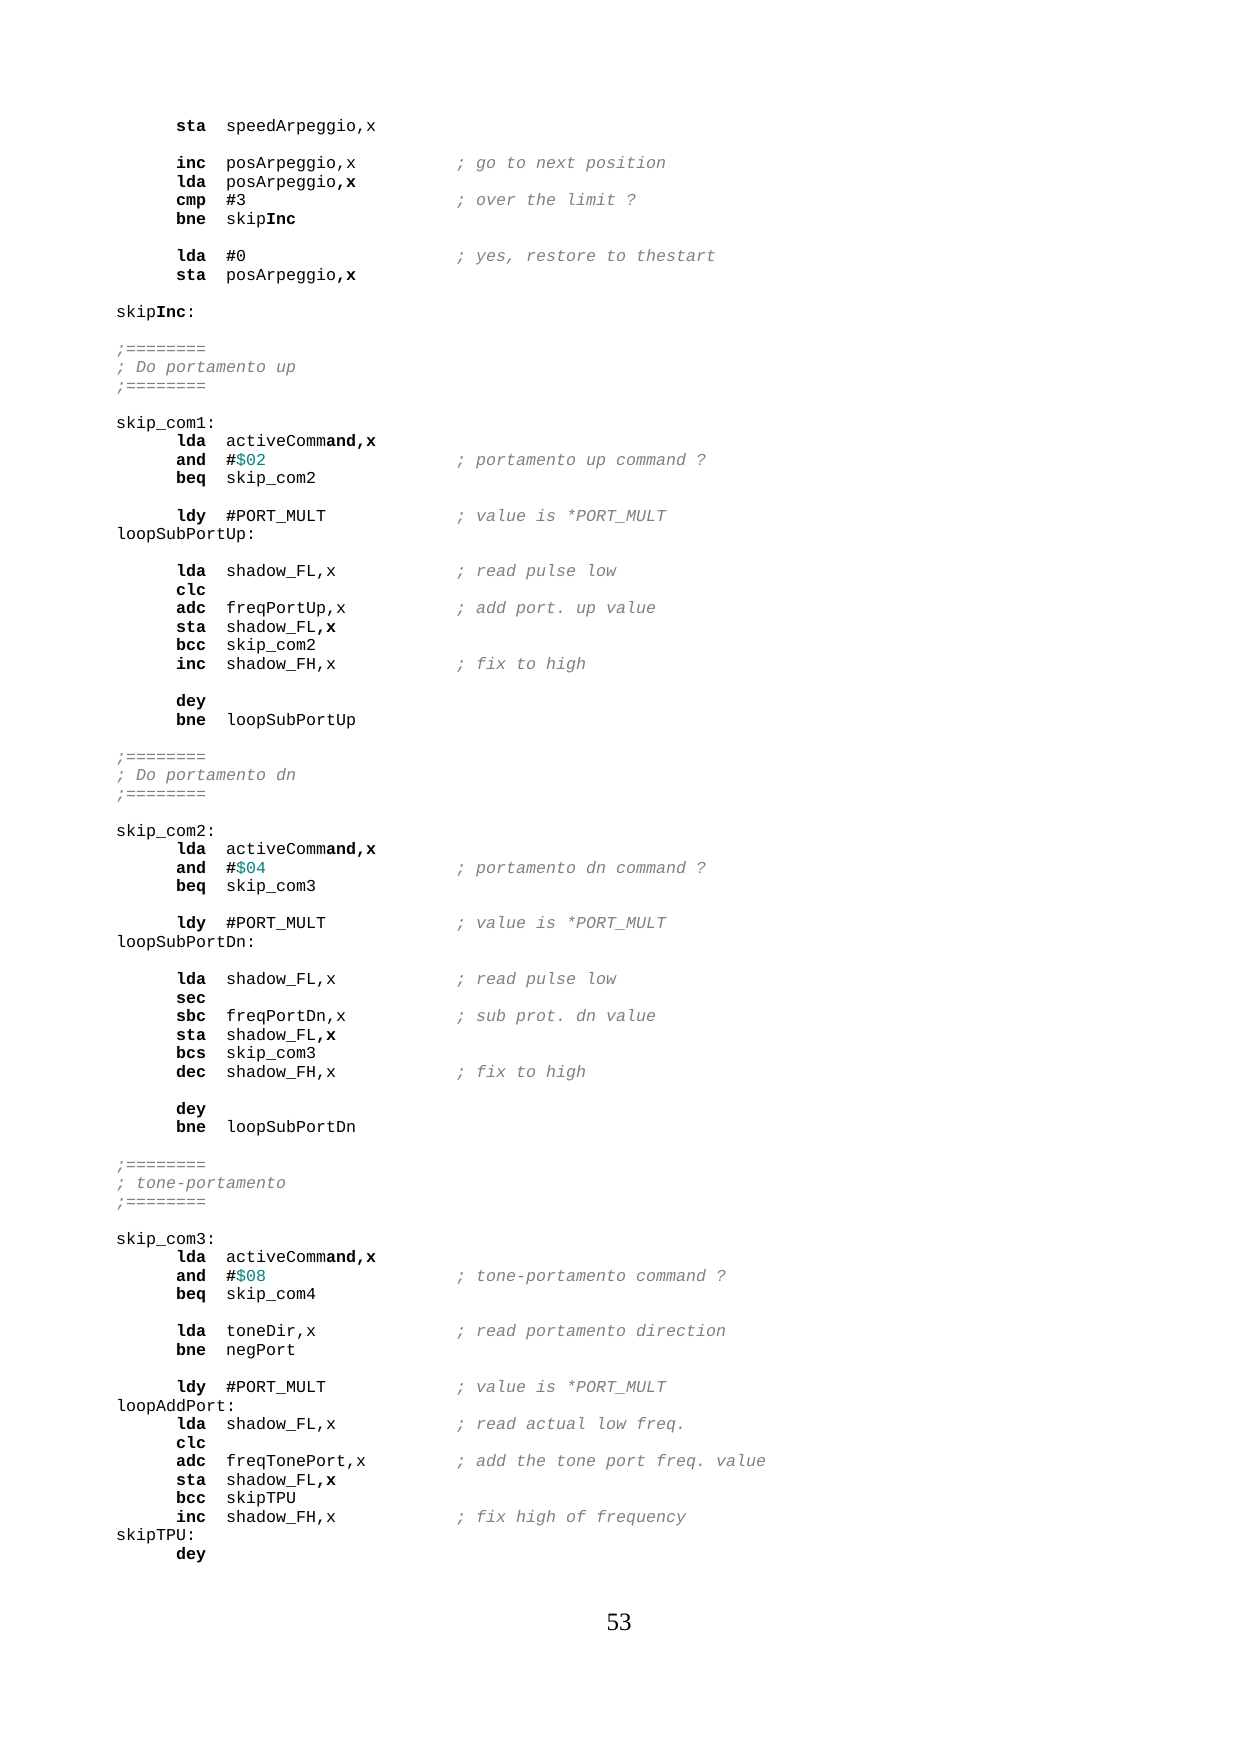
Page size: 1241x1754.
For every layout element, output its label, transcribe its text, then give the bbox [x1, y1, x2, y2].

text clc [116, 582, 1122, 600]
text dey [116, 1101, 1122, 1119]
text dec shadow_FH,x ; fix to high [116, 1064, 1122, 1082]
text sec [116, 989, 1122, 1008]
text sta shadow_FL,x [116, 619, 1122, 637]
text bcc skipTPU [116, 1490, 1122, 1509]
text lda posArpeggio,x [116, 174, 1122, 192]
text and #$02 ; portamento up command ? [116, 452, 1122, 470]
text cmp #3 ; over the limit ? [116, 192, 1122, 211]
text sta speedArpeggio,x [116, 118, 1122, 137]
text skip_com1: [116, 415, 1122, 433]
text sbc freqPortDn,x ; sub prot. dn value [116, 1008, 1122, 1027]
text ;======== [116, 341, 1122, 359]
text bne loopSubPortUp [116, 711, 1122, 730]
text inc posArpeggio,x ; go to next position [116, 155, 1122, 174]
text ldy #PORT_MULT ; value is *PORT_MULT [116, 915, 1122, 934]
text ; tone-portamento [116, 1175, 1122, 1193]
text beq skip_com2 [116, 470, 1122, 489]
text ;======== [116, 748, 1122, 767]
text loopSubPortDn: [116, 934, 1122, 952]
text ; Do portamento dn [116, 767, 1122, 786]
text loopAddPort: [116, 1397, 1122, 1416]
text lda #0 ; yes, restore to thestart [116, 248, 1122, 266]
text beq skip_com4 [116, 1286, 1122, 1305]
text beq skip_com3 [116, 878, 1122, 897]
text and #$08 ; tone-portamento command ? [116, 1268, 1122, 1286]
text skipInc: [116, 303, 1122, 322]
text ; Do portamento up [116, 359, 1122, 378]
text clc [116, 1434, 1122, 1453]
text lda toneDir,x ; read portamento direction [116, 1323, 1122, 1342]
text lda activeCommand,x [116, 1249, 1122, 1268]
text lda shadow_FL,x ; read actual low freq. [116, 1416, 1122, 1434]
text loopSubPortUp: [116, 526, 1122, 544]
text ;======== [116, 1156, 1122, 1175]
text adc freqTonePort,x ; add the tone port freq. value [116, 1453, 1122, 1472]
text lda activeCommand,x [116, 433, 1122, 452]
text ldy #PORT_MULT ; value is *PORT_MULT [116, 507, 1122, 526]
text skipTPU: [116, 1527, 1122, 1546]
text sta shadow_FL,x [116, 1472, 1122, 1490]
text ldy #PORT_MULT ; value is *PORT_MULT [116, 1379, 1122, 1397]
text inc shadow_FH,x ; fix high of frequency [116, 1509, 1122, 1527]
text lda activeCommand,x [116, 841, 1122, 860]
text skip_com3: [116, 1231, 1122, 1249]
text bcc skip_com2 [116, 637, 1122, 656]
text dey [116, 1546, 1122, 1564]
text ;======== [116, 378, 1122, 396]
text skip_com2: [116, 823, 1122, 841]
text bne negPort [116, 1342, 1122, 1360]
text lda shadow_FL,x ; read pulse low [116, 563, 1122, 582]
text bne loopSubPortDn [116, 1119, 1122, 1138]
text adc freqPortUp,x ; add port. up value [116, 600, 1122, 619]
text sta posArpeggio,x [116, 266, 1122, 285]
text ;======== [116, 786, 1122, 804]
text ;======== [116, 1193, 1122, 1212]
text bne skipInc [116, 211, 1122, 229]
text bcs skip_com3 [116, 1045, 1122, 1064]
text sta shadow_FL,x [116, 1027, 1122, 1045]
text and #$04 ; portamento dn command ? [116, 860, 1122, 878]
text dey [116, 693, 1122, 711]
text lda shadow_FL,x ; read pulse low [116, 971, 1122, 989]
text inc shadow_FH,x ; fix to high [116, 656, 1122, 674]
